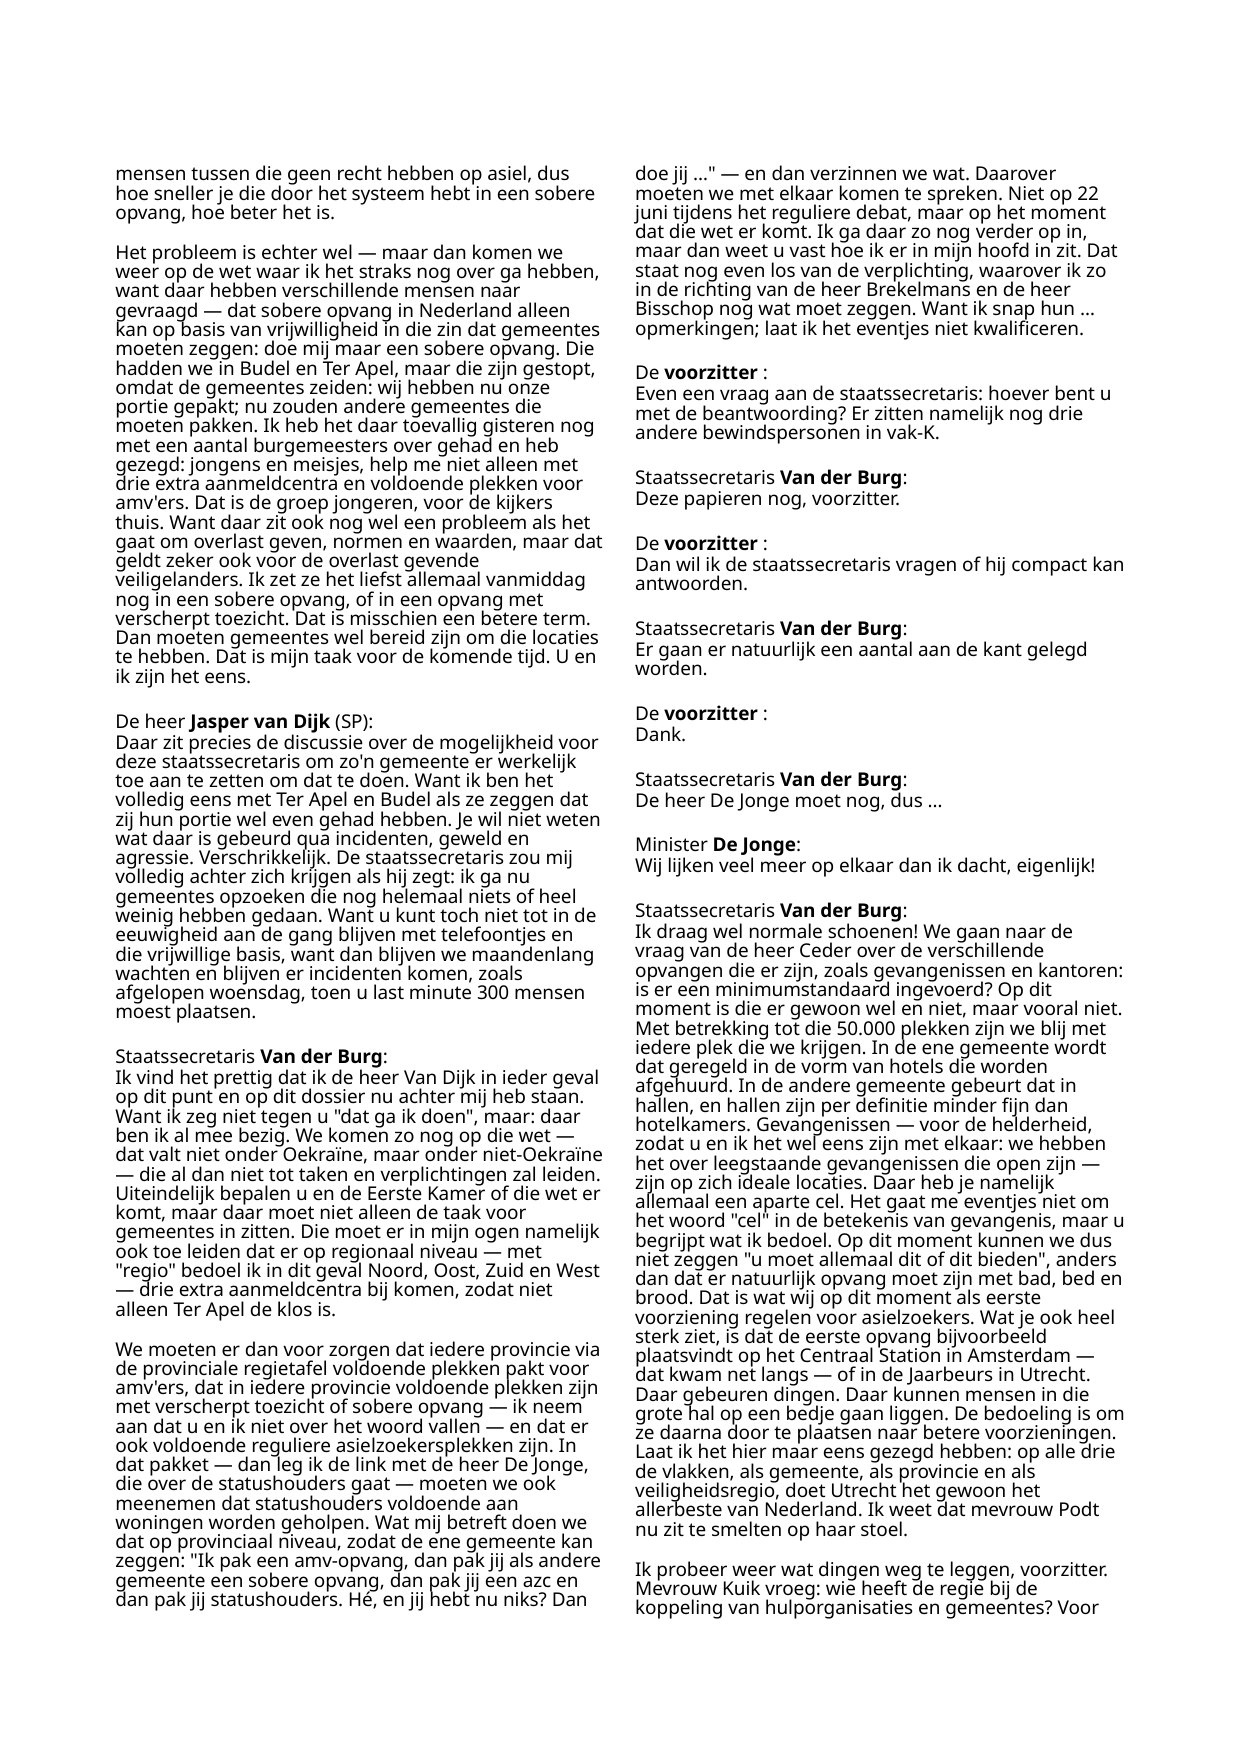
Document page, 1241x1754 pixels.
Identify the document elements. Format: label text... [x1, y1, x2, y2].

text Ik draag wel normale schoenen! We gaan naar de vraag van de heer Ceder over de verschillende opvangen die er zijn, zoals gevangenissen en kantoren: is er een minimumstandaard ingevoerd? Op dit moment is die er gewoon wel en niet, maar vooral niet. Met betrekking tot die 50.000 plekken zijn we blij met iedere plek die we krijgen. In de ene gemeente wordt dat geregeld in de vorm van hotels die worden afgehuurd. In de andere gemeente gebeurt dat in hallen, en hallen zijn per definitie minder fijn dan hotelkamers. Gevangenissen — voor de helderheid, zodat u en ik het wel eens zijn met elkaar: we hebben het over leegstaande gevangenissen die open zijn — zijn op zich ideale locaties. Daar heb je namelijk allemaal een aparte cel. Het gaat me eventjes niet om het woord "cel" in de betekenis van gevangenis, maar u begrijpt wat ik bedoel. Op dit moment kunnen we dus niet zeggen "u moet allemaal dit of dit bieden", anders dan dat er natuurlijk opvang moet zijn met bad, bed en brood. Dat is wat wij op dit moment als eerste voorziening regelen voor asielzoekers. Wat je ook heel sterk ziet, is dat de eerste opvang bijvoorbeeld plaatsvindt op het Centraal Station in Amsterdam — dat kwam net langs — of in de Jaarbeurs in Utrecht. Daar gebeuren dingen. Daar kunnen mensen in die grote hal op een bedje gaan liggen. De bedoeling is om ze daarna door te plaatsen naar betere voorzieningen. Laat ik het hier maar eens gezegd hebben: op alle drie de vlakken, als gemeente, als provincie en als veiligheidsregio, doet Utrecht het gewoon het allerbeste van Nederland. Ik weet dat mevrouw Podt nu zit te smelten op haar stoel. [635, 923, 1125, 1540]
text Daar zit precies de discussie over de mogelijkheid voor deze staatssecretaris om zo'n gemeente er werkelijk toe aan te zetten om dat te doen. Want ik ben het volledig eens met Ter Apel en Budel als ze zeggen dat zij hun portie wel even gehad hebben. Je wil niet weten wat daar is gebeurd qua incidenten, geweld en agressie. Verschrikkelijk. De staatssecretaris zou mij volledig achter zich krijgen als hij zegt: ik ga nu gemeentes opzoeken die nog helemaal niets of heel weinig hebben gedaan. Want u kunt toch niet tot in de eeuwigheid aan de gang blijven met telefoontjes en die vrijwillige basis, want dan blijven we maandenlang wachten en blijven er incidenten komen, zoals afgelopen woensdag, toen u last minute 300 mensen moest plaatsen. [115, 734, 605, 1023]
text Staatssecretaris Van der Burg: [635, 766, 1125, 792]
text doe jij …" — en dan verzinnen we wat. Daarover moeten we met elkaar komen te spreken. Niet op 22 juni tijdens het reguliere debat, maar op het moment dat die wet er komt. Ik ga daar zo nog verder op in, maar dan weet u vast hoe ik er in mijn hoofd in zit. Dat staat nog even los van de verplichting, waarover ik zo in de richting van de heer Brekelmans en de heer Bisschop nog wat moet zeggen. Want ik snap hun … opmerkingen; laat ik het eventjes niet kwalificeren. [635, 165, 1125, 339]
text We moeten er dan voor zorgen dat iedere provincie via de provinciale regietafel voldoende plekken pakt voor amv'ers, dat in iedere provincie voldoende plekken zijn met verscherpt toezicht of sobere opvang — ik neem aan dat u en ik niet over het woord vallen — en dat er ook voldoende reguliere asielzoekersplekken zijn. In dat pakket — dan leg ik de link met de heer De Jonge, die over de statushouders gaat — moeten we ook meenemen dat statushouders voldoende aan woningen worden geholpen. Wat mij betreft doen we dat op provinciaal niveau, zodat de ene gemeente kan zeggen: "Ik pak een amv-opvang, dan pak jij als andere gemeente een sobere opvang, dan pak jij een azc en dan pak jij statushouders. Hé, en jij hebt nu niks? Dan [115, 1341, 605, 1610]
text Er gaan er natuurlijk een aantal aan de kant gelegd worden. [635, 641, 1125, 679]
text Ik probeer weer wat dingen weg te leggen, voorzitter. Mevrouw Kuik vroeg: wie heeft de regie bij de koppeling van hulporganisaties en gemeentes? Voor [635, 1561, 1125, 1618]
text mensen tussen die geen recht hebben op asiel, dus hoe sneller je die door het systeem hebt in een sobere opvang, hoe beter het is. [115, 165, 605, 223]
text De voorzitter : [635, 359, 1125, 385]
text Ik vind het prettig dat ik de heer Van Dijk in ieder geval op dit punt en op dit dossier nu achter mij heb staan. Want ik zeg niet tegen u "dat ga ik doen", maar: daar ben ik al mee bezig. We komen zo nog op die wet — dat valt niet onder Oekraïne, maar onder niet-Oekraïne — die al dan niet tot taken en verplichtingen zal leiden. Uiteindelijk bepalen u en de Eerste Kamer of die wet er komt, maar daar moet niet alleen de taak voor gemeentes in zitten. Die moet er in mijn ogen namelijk ook toe leiden dat er op regionaal niveau — met "regio" bedoel ik in dit geval Noord, Oost, Zuid en West — drie extra aanmeldcentra bij komen, zodat niet alleen Ter Apel de klos is. [115, 1069, 605, 1320]
text De voorzitter : [635, 530, 1125, 556]
text Staatssecretaris Van der Burg: [115, 1043, 605, 1069]
text De heer Jasper van Dijk (SP): [115, 708, 605, 734]
text Staatssecretaris Van der Burg: [635, 615, 1125, 641]
text De voorzitter : [635, 700, 1125, 726]
text Het probleem is echter wel — maar dan komen we weer op de wet waar ik het straks nog over ga hebben, want daar hebben verschillende mensen naar gevraagd — dat sobere opvang in Nederland alleen kan op basis van vrijwilligheid in die zin dat gemeentes moeten zeggen: doe mij maar een sobere opvang. Die hadden we in Budel en Ter Apel, maar die zijn gestopt, omdat de gemeentes zeiden: wij hebben nu onze portie gepakt; nu zouden andere gemeentes die moeten pakken. Ik heb het daar toevallig gisteren nog met een aantal burgemeesters over gehad en heb gezegd: jongens en meisjes, help me niet alleen met drie extra aanmeldcentra en voldoende plekken voor amv'ers. Dat is de groep jongeren, voor de kijkers thuis. Want daar zit ook nog wel een probleem als het gaat om overlast geven, normen en waarden, maar dat geldt zeker ook voor de overlast gevende veiligelanders. Ik zet ze het liefst allemaal vanmiddag nog in een sobere opvang, of in een opvang met verscherpt toezicht. Dat is misschien een betere term. Dan moeten gemeentes wel bereid zijn om die locaties te hebben. Dat is mijn taak voor de komende tijd. U en ik zijn het eens. [115, 244, 605, 687]
text Dan wil ik de staatssecretaris vragen of hij compact kan antwoorden. [635, 556, 1125, 594]
text De heer De Jonge moet nog, dus … [635, 792, 1125, 811]
text Minister De Jonge: [635, 832, 1125, 857]
text Staatssecretaris Van der Burg: [635, 897, 1125, 923]
text Staatssecretaris Van der Burg: [635, 464, 1125, 490]
text Wij lijken veel meer op elkaar dan ik dacht, eigenlijk! [635, 857, 1125, 877]
text Dank. [635, 726, 1125, 745]
text Even een vraag aan de staatssecretaris: hoever bent u met de beantwoording? Er zitten namelijk nog drie andere bewindspersonen in vak-K. [635, 385, 1125, 443]
text Deze papieren nog, voorzitter. [635, 490, 1125, 509]
